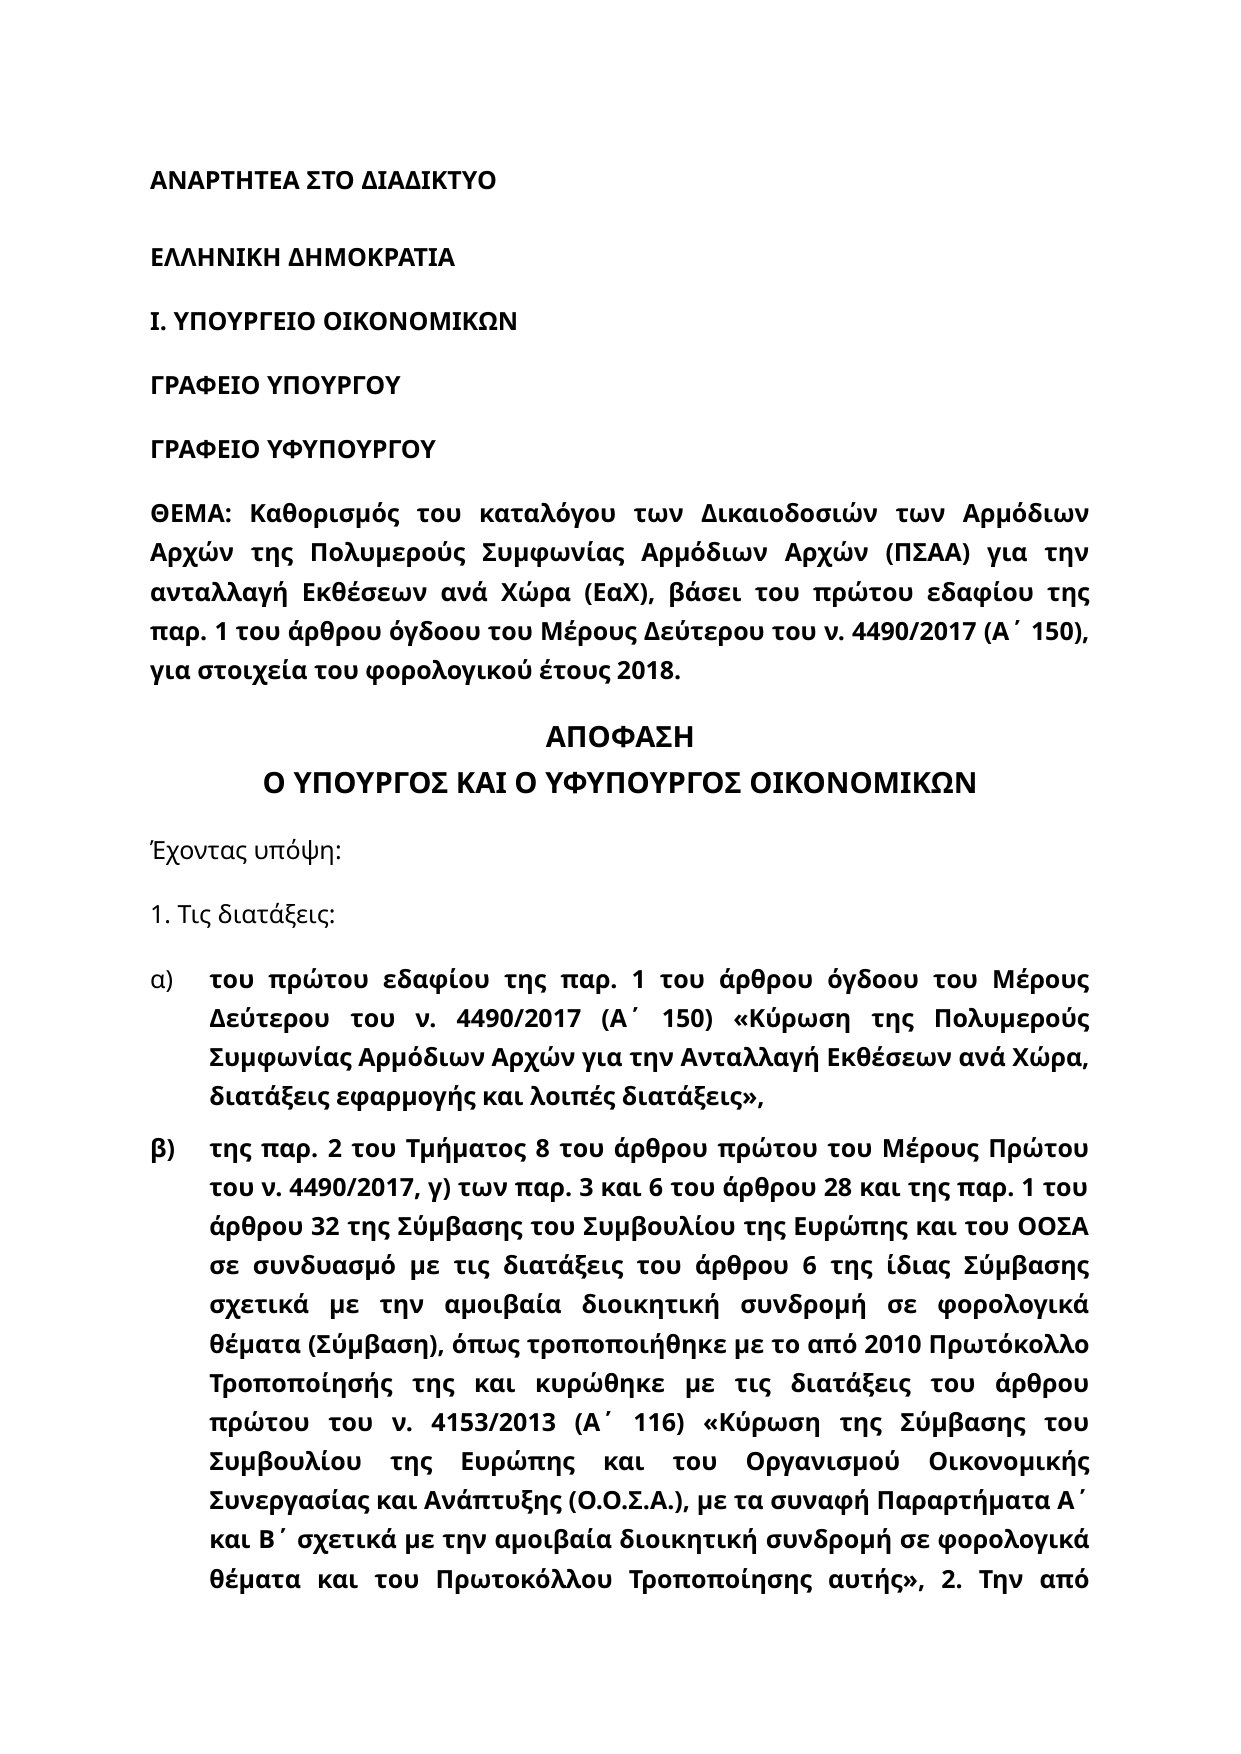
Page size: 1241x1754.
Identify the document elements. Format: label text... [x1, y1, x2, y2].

text ΓΡΑΦΕΙΟ ΥΠΟΥΡΓΟΥ [150, 367, 1090, 402]
text ΕΛΛΗΝΙΚΗ ΔΗΜΟΚΡΑΤΙΑ [150, 239, 1090, 273]
text ΑΠΟΦΑΣΗ Ο ΥΠΟΥΡΓΟΣ ΚΑΙ Ο ΥΦΥΠΟΥΡΓΟΣ ΟΙΚΟΝΟΜΙΚΩΝ [150, 717, 1090, 802]
text 1. Τις διατάξεις: [150, 897, 1090, 931]
text Έχοντας υπόψη: [150, 833, 1090, 867]
text ΘΕΜΑ: Καθορισμός του καταλόγου των Δικαιοδοσιών των Αρμόδιων Αρχών της Πολυμερούς Συμφωνίας Αρμόδιων Αρχών (ΠΣΑΑ) για την ανταλλαγή Εκθέσεων ανά Χώρα (ΕαΧ), βάσει του πρώτου εδαφίου της παρ. 1 του άρθρου όγδοου του Μέρους Δεύτερου του ν. 4490/2017 (Α΄ 150), για στοιχεία του φορολογικού έτους 2018. [150, 496, 1090, 687]
list α) του πρώτου εδαφίου της παρ. 1 του άρθρου όγδοου του Μέρους Δεύτερου του ν. 4490/2017 (Α΄ 150) «Κύρωση της Πολυμερούς Συμφωνίας Αρμόδιων Αρχών για την Ανταλλαγή Εκθέσεων ανά Χώρα, διατάξεις εφαρμογής και λοιπές διατάξεις», [150, 961, 1090, 1113]
title ΑΝΑΡΤΗΤΕΑ ΣΤΟ ΔΙΑΔΙΚΤΥΟ [150, 162, 1090, 197]
text Ι. ΥΠΟΥΡΓΕΙΟ ΟΙΚΟΝΟΜΙΚΩΝ [150, 303, 1090, 337]
text ΓΡΑΦΕΙΟ ΥΦΥΠΟΥΡΓΟΥ [150, 432, 1090, 466]
list β) της παρ. 2 του Τμήματος 8 του άρθρου πρώτου του Μέρους Πρώτου του ν. 4490/2017, γ) των παρ. 3 και 6 του άρθρου 28 και της παρ. 1 του άρθρου 32 της Σύμβασης του Συμβουλίου της Ευρώπης και του ΟΟΣΑ σε συνδυασμό με τις διατάξεις του άρθρου 6 της ίδιας Σύμβασης σχετικά με την αμοιβαία διοικητική συνδρομή σε φορολογικά θέματα (Σύμβαση), όπως τροποποιήθηκε με το από 2010 Πρωτόκολλο Τροποποίησής της και κυρώθηκε με τις διατάξεις του άρθρου πρώτου του ν. 4153/2013 (Α΄ 116) «Κύρωση της Σύμβασης του Συμβουλίου της Ευρώπης και του Οργανισμού Οικονομικής Συνεργασίας και Ανάπτυξης (Ο.Ο.Σ.Α.), με τα συναφή Παραρτήματα Α΄ και Β΄ σχετικά με την αμοιβαία διοικητική συνδρομή σε φορολογικά θέματα και του Πρωτοκόλλου Τροποποίησης αυτής», 2. Την από [150, 1130, 1090, 1595]
